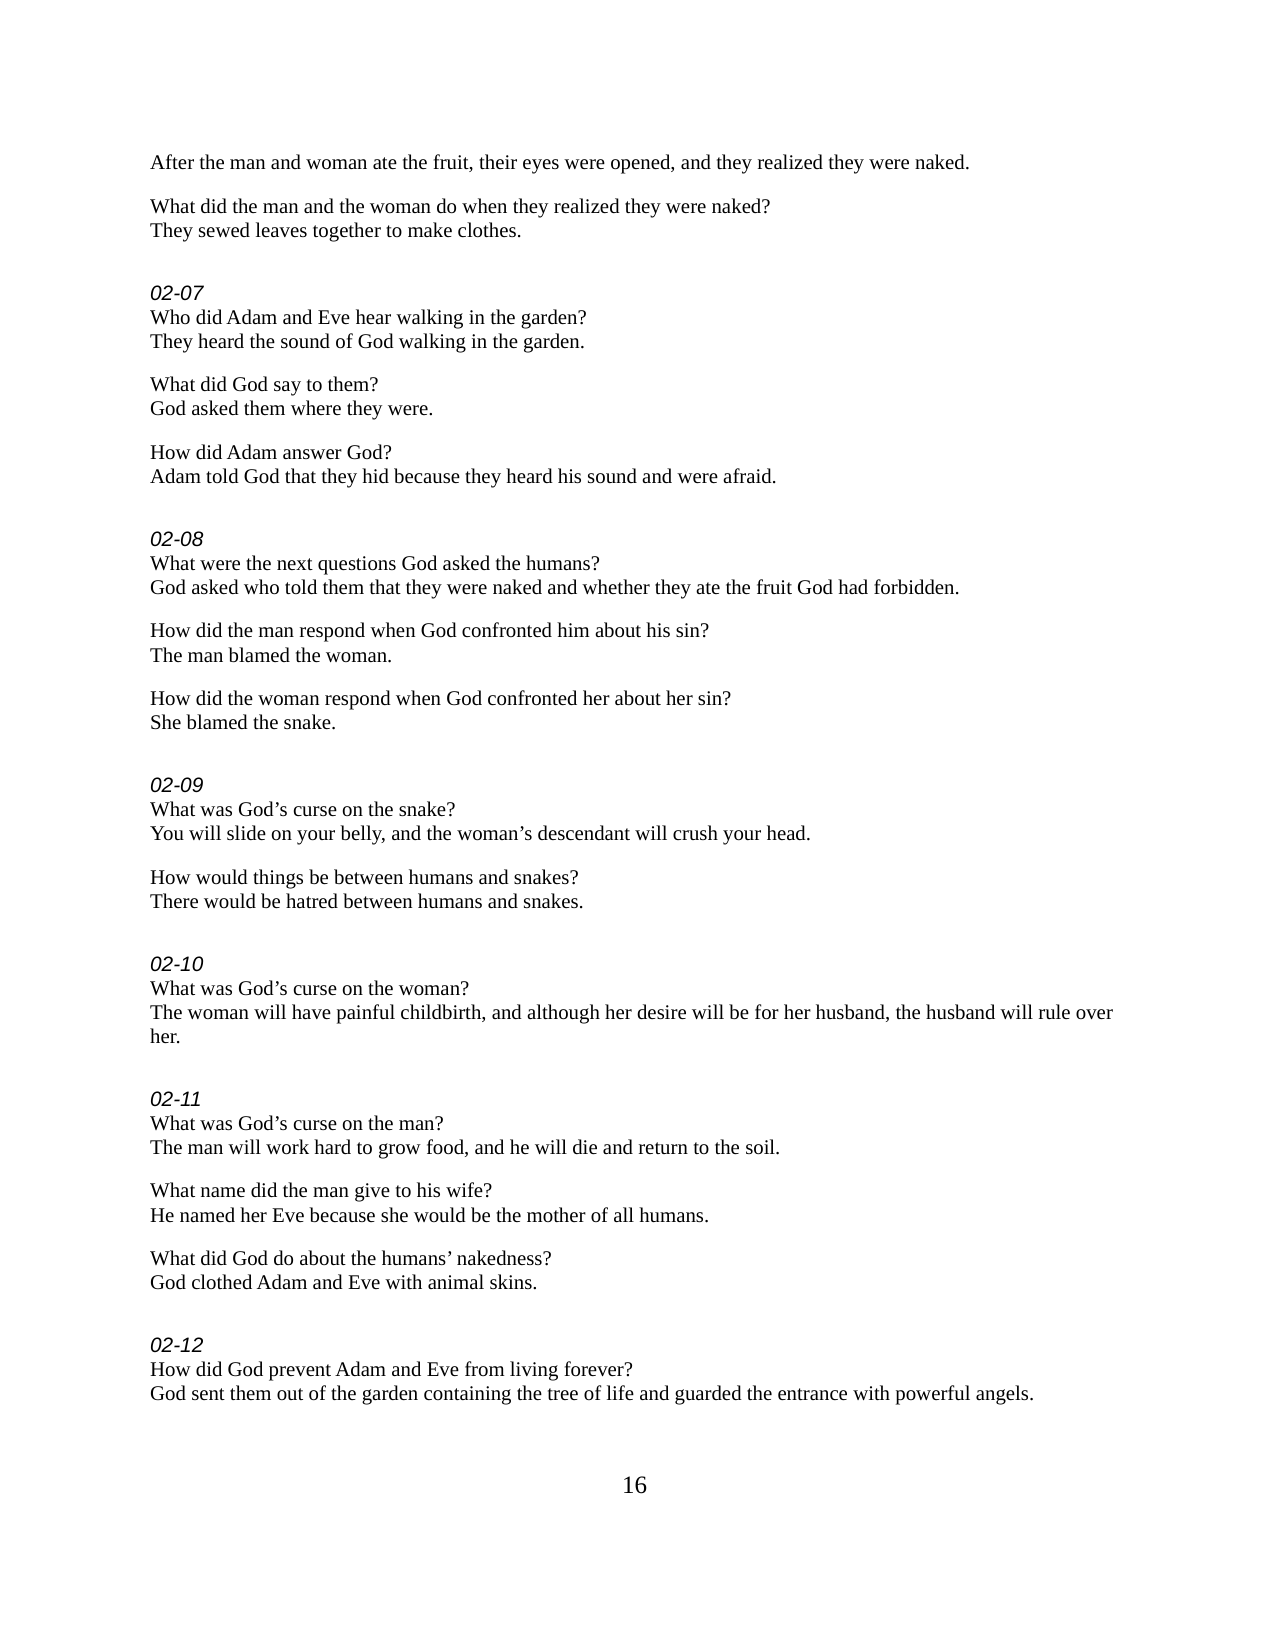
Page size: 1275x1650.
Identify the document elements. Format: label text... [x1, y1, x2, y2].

text Who did Adam and Eve hear walking in the garden? They heard the sound of God walking in the garden. [150, 304, 1125, 353]
text How did the man respond when God confronted him about his sin? The man blamed the woman. [150, 618, 1125, 667]
subtitle 02-11 [150, 1087, 1125, 1111]
text How did God prevent Adam and Eve from living forever? God sent them out of the garden containing the tree of life and guarded the entrance with powerful angels. [150, 1357, 1125, 1405]
subtitle 02-12 [150, 1333, 1125, 1357]
text What was God’s curse on the snake? You will slide on your belly, and the woman’s descendant will crush your head. [150, 797, 1125, 845]
text After the man and woman ate the fruit, their eyes were opened, and they realized they were naked. [150, 150, 1125, 174]
text What was God’s curse on the man? The man will work hard to grow food, and he will die and return to the soil. [150, 1111, 1125, 1159]
subtitle 02-10 [150, 952, 1125, 976]
subtitle 02-09 [150, 773, 1125, 797]
text How did the woman respond when God confronted her about her sin? She blamed the snake. [150, 686, 1125, 734]
text What did the man and the woman do when they realized they were naked? They sewed leaves together to make clothes. [150, 193, 1125, 242]
text What name did the man give to his wife? He named her Eve because she would be the mother of all humans. [150, 1178, 1125, 1227]
text How would things be between humans and snakes? There would be hatred between humans and snakes. [150, 865, 1125, 913]
text What were the next questions God asked the humans? God asked who told them that they were naked and whether they ate the fruit God had forbidden. [150, 551, 1125, 599]
subtitle 02-07 [150, 281, 1125, 304]
text What did God say to them? God asked them where they were. [150, 372, 1125, 420]
text What was God’s curse on the woman? The woman will have painful childbirth, and although her desire will be for her husband, the husband will rule over her. [150, 976, 1125, 1048]
subtitle 02-08 [150, 527, 1125, 551]
text What did God do about the humans’ nakedness? God clothed Adam and Eve with animal skins. [150, 1246, 1125, 1294]
text How did Adam answer God? Adam told God that they hid because they heard his sound and were afraid. [150, 440, 1125, 488]
